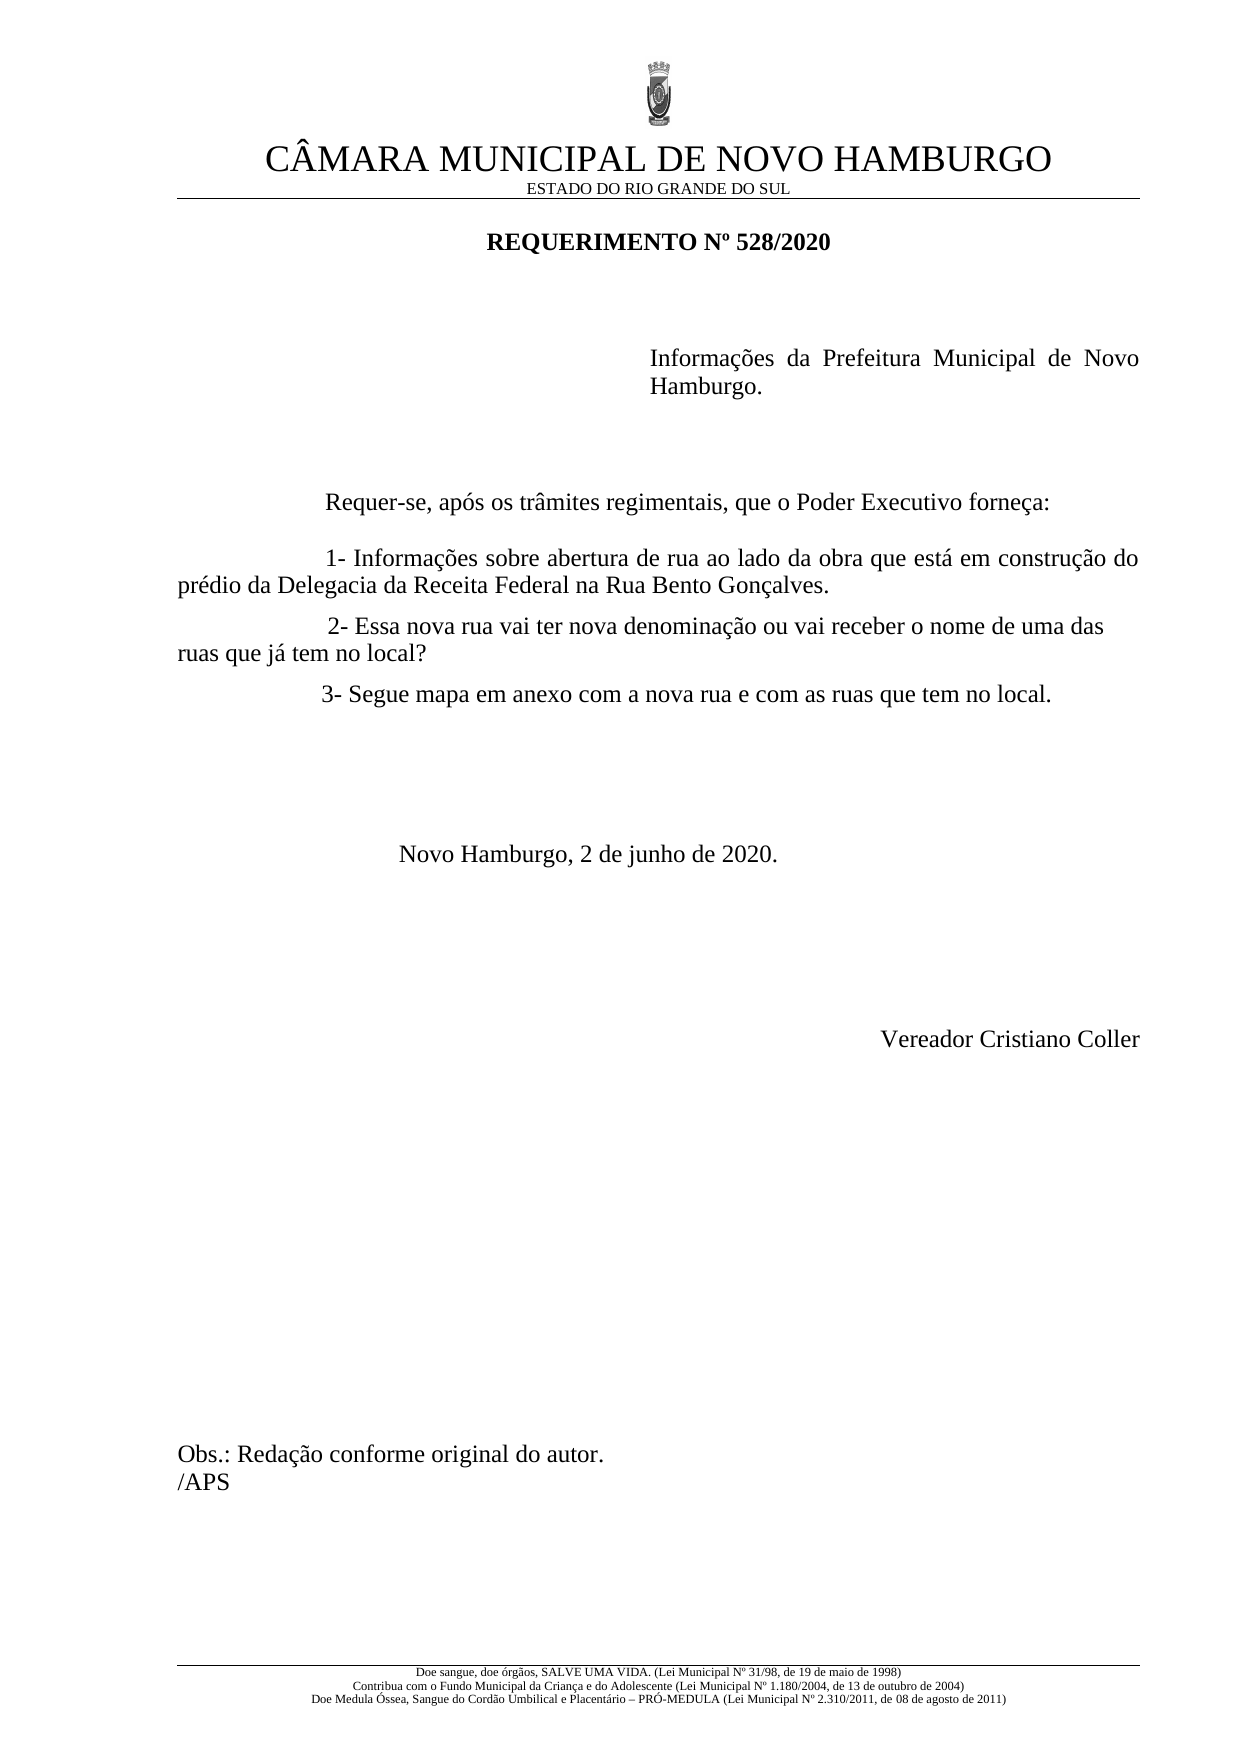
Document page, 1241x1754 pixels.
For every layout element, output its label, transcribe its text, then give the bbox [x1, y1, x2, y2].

text Informações da Prefeitura Municipal de Novo Hamburgo. [649, 344, 1140, 400]
text Vereador Cristiano Coller [177, 1025, 1140, 1052]
text REQUERIMENTO Nº 528/2020 [177, 228, 1140, 256]
text 3- Segue mapa em anexo com a nova rua e com as ruas que tem no local. [177, 680, 1140, 707]
text Obs.: Redação conforme original do autor. [177, 1440, 1140, 1468]
text /APS [177, 1468, 1140, 1496]
text 1- Informações sobre abertura de rua ao lado da obra que está em construção do prédio da Delegacia da Receita Federal na Rua Bento Gonçalves. [177, 544, 1140, 599]
text Requer-se, após os trâmites regimentais, que o Poder Executivo forneça: [177, 488, 1140, 516]
text Novo Hamburgo, 2 de junho de 2020. [177, 841, 1140, 868]
text 2- Essa nova rua vai ter nova denominação ou vai receber o nome de uma das ruas que já tem no local? [177, 612, 1140, 667]
